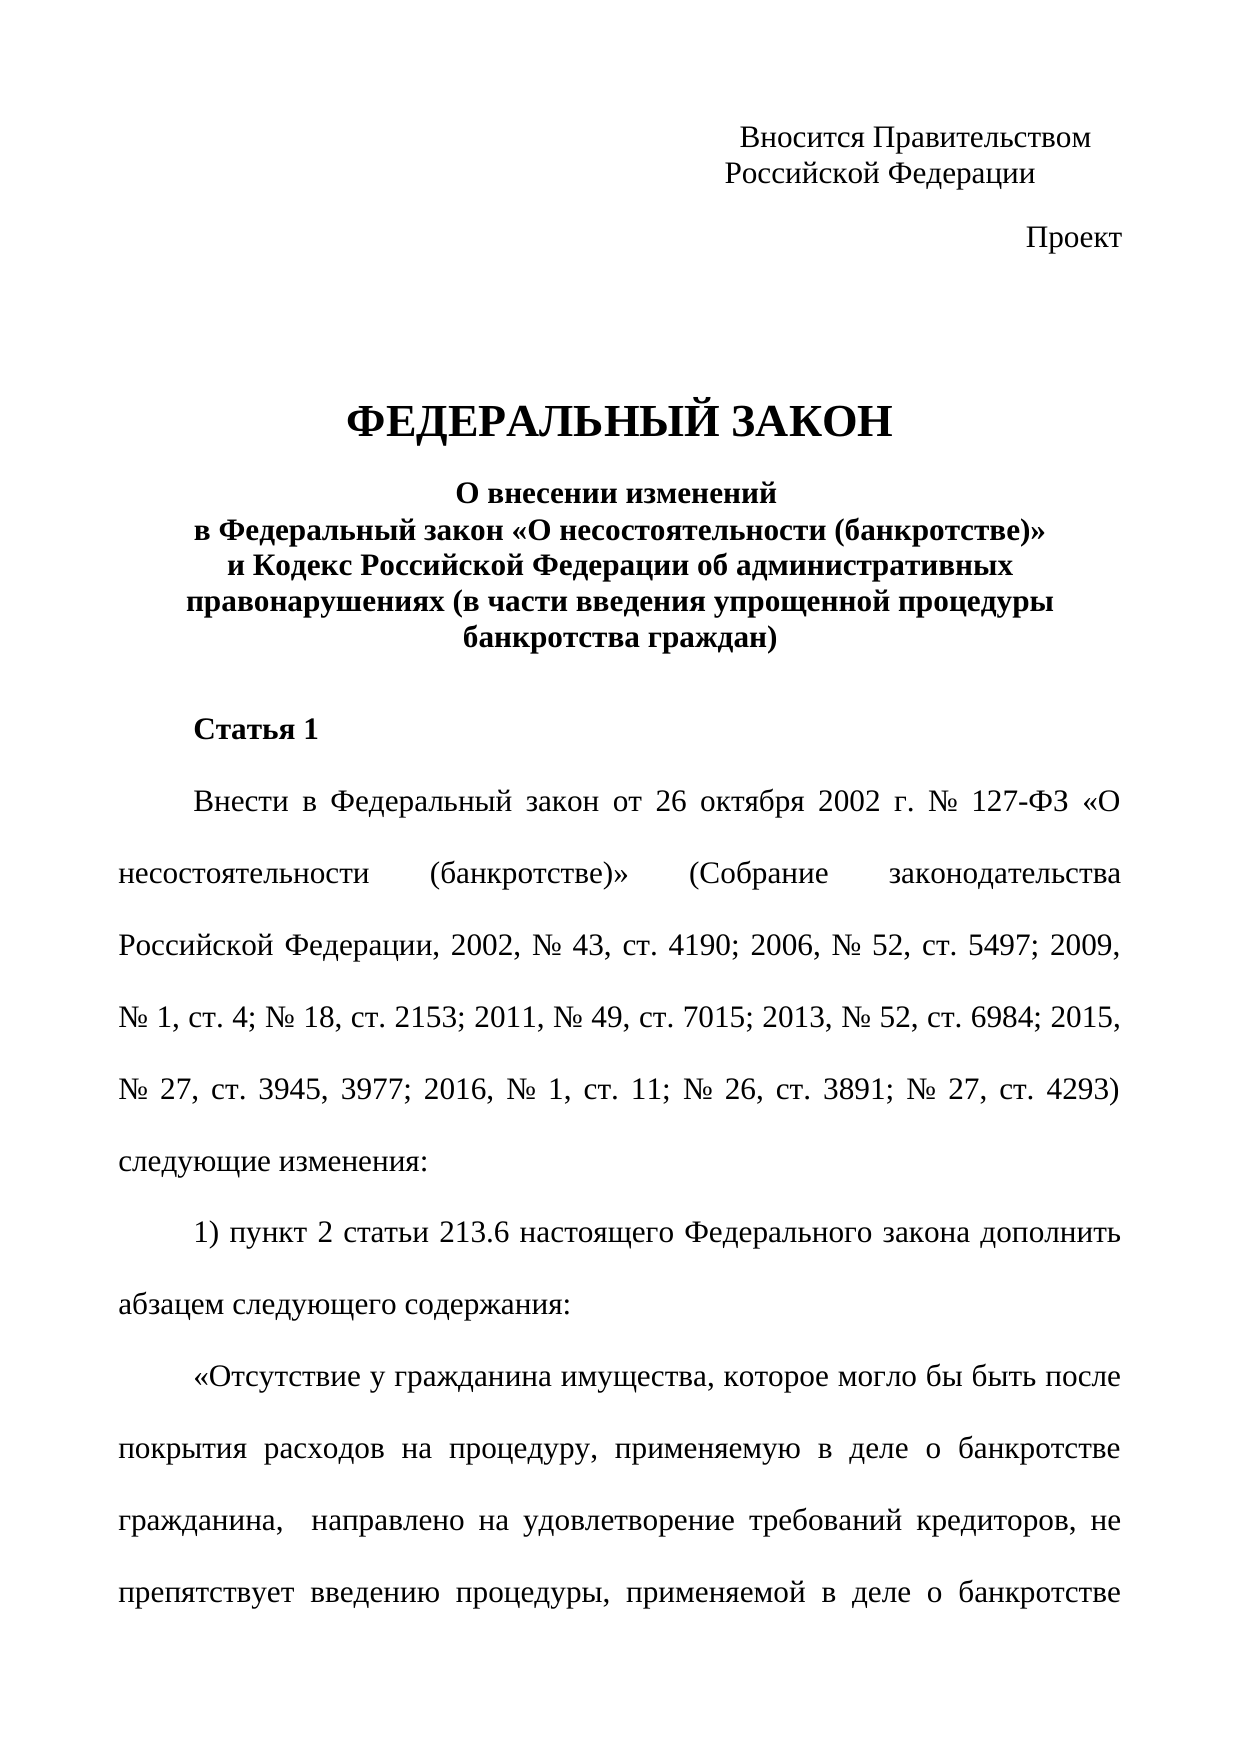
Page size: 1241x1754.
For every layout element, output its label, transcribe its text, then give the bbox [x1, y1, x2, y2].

text ФЕДЕРАЛЬНЫЙ ЗАКОН [118, 394, 1122, 447]
text 1) пункт 2 статьи 213.6 настоящего Федерального закона дополнить абзацем следующего содержания: [118, 1214, 1122, 1321]
text Вносится Правительством [709, 118, 1122, 154]
text Российской Федерации [709, 154, 1122, 190]
text Проект [118, 218, 1122, 254]
text О внесении изменений в Федеральный закон «О несостоятельности (банкротстве)» и Кодекс Российской Федерации об административных правонарушениях (в части введения упрощенной процедуры банкротства граждан) [118, 475, 1122, 654]
text Статья 1 [118, 711, 1122, 746]
text Внести в Федеральный закон от 26 октября 2002 г. № 127-ФЗ «О несостоятельности (банкротстве)» (Собрание законодательства Российской Федерации, 2002, № 43, ст. 4190; 2006, № 52, ст. 5497; 2009, № 1, ст. 4; № 18, ст. 2153; 2011, № 49, ст. 7015; 2013, № 52, ст. 6984; 2015, № 27, ст. 3945, 3977; 2016, № 1, ст. 11; № 26, ст. 3891; № 27, ст. 4293) следующие изменения: [118, 782, 1122, 1178]
text «Отсутствие у гражданина имущества, которое могло бы быть после покрытия расходов на процедуру, применяемую в деле о банкротстве гражданина, направлено на удовлетворение требований кредиторов, не препятствует введению процедуры, применяемой в деле о банкротстве [118, 1357, 1122, 1609]
